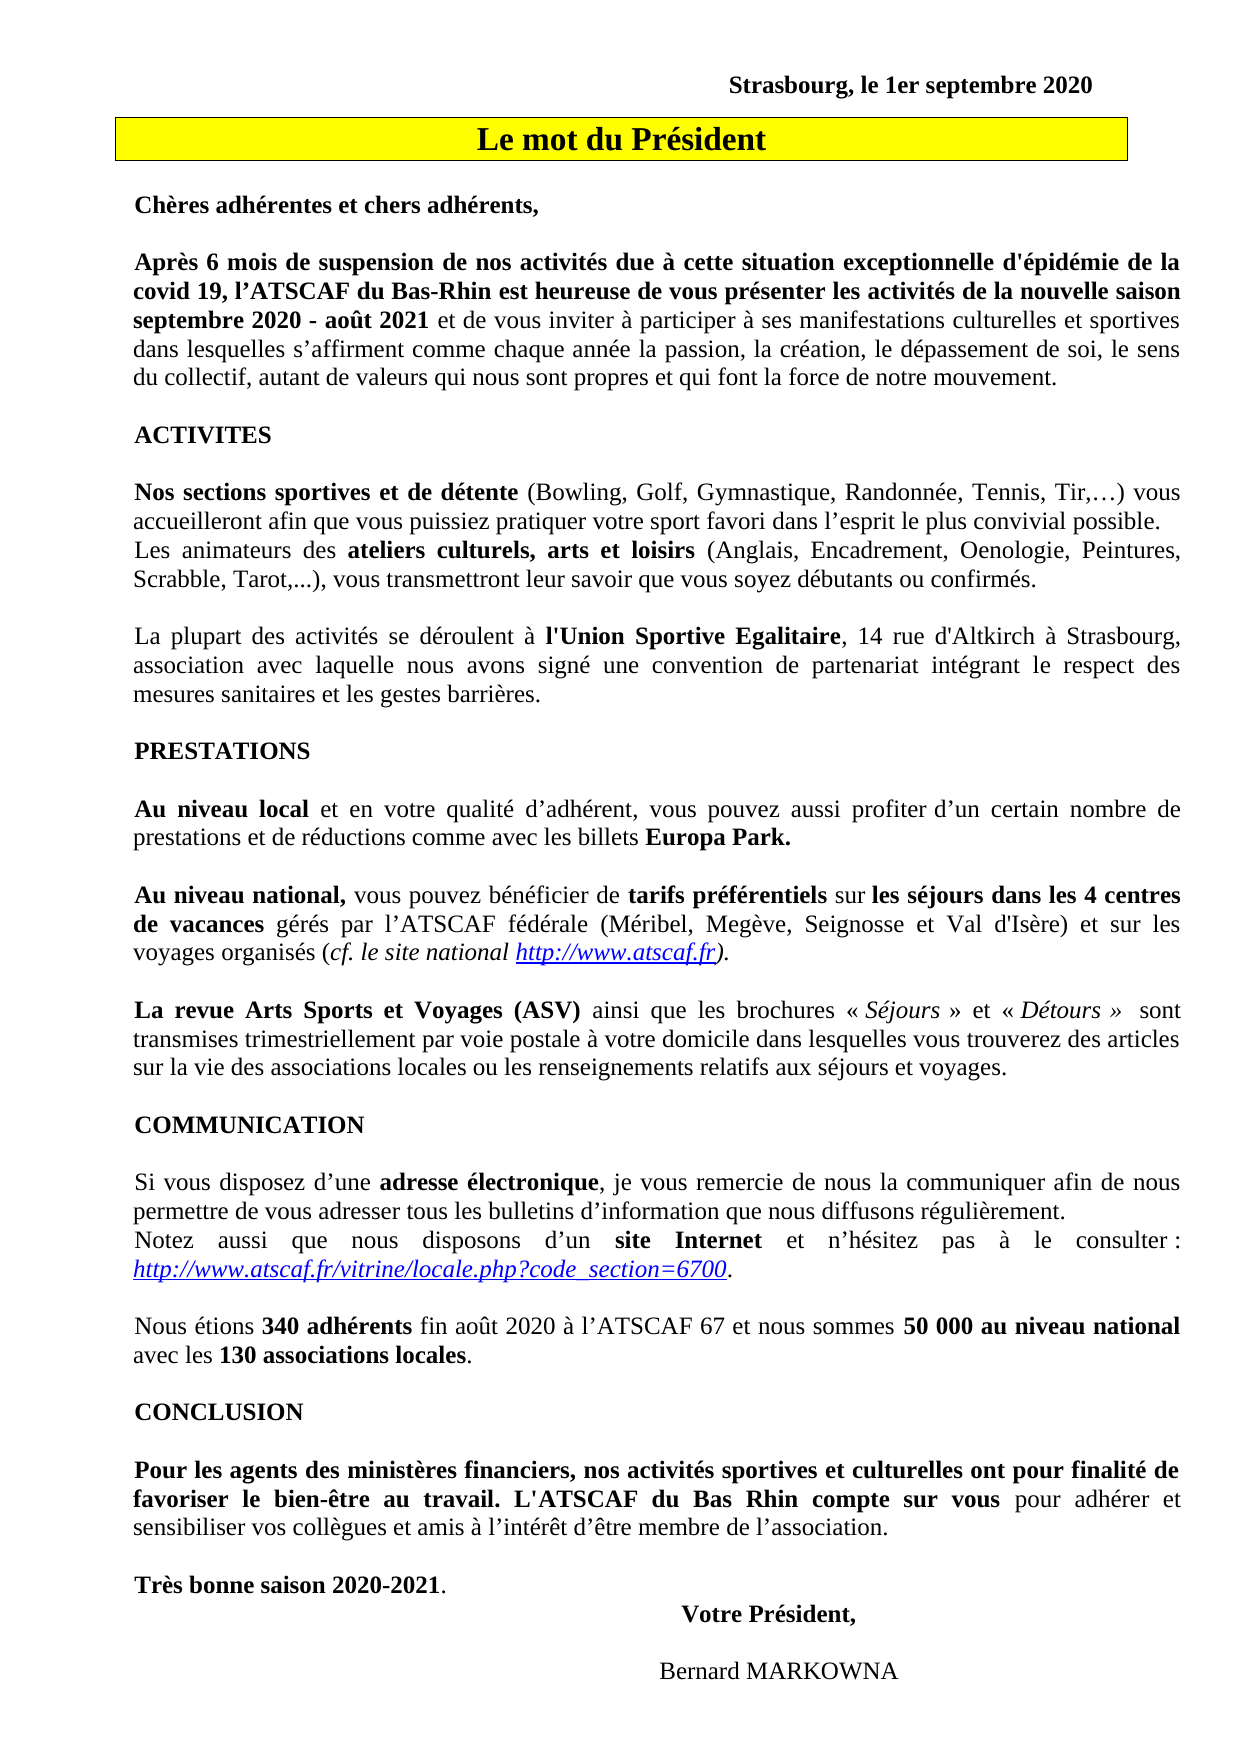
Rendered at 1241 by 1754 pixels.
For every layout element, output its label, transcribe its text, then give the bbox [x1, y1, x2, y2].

text Bernard MARKOWNA [115, 1656, 1128, 1685]
text Le mot du Président [116, 118, 1127, 160]
text PRESTATIONS [133, 736, 1181, 765]
text Nos sections sportives et de détente (Bowling, Golf, Gymnastique, Randonnée, Tennis, Tir,…) vous accueilleront afin que vous puissiez pratiquer votre sport favori dans l’esprit le plus convivial possible. [133, 477, 1181, 535]
text Au niveau local et en votre qualité d’adhérent, vous pouvez aussi profiter d’un certain nombre de prestations et de réductions comme avec les billets Europa Park. [133, 794, 1181, 851]
text ACTIVITES [133, 420, 1181, 449]
text Si vous disposez d’une adresse électronique, je vous remercie de nous la communiquer afin de nous permettre de vous adresser tous les bulletins d’information que nous diffusons régulièrement. [133, 1167, 1181, 1225]
text COMMUNICATION [133, 1110, 1181, 1139]
text Au niveau national, vous pouvez bénéficier de tarifs préférentiels sur les séjours dans les 4 centres de vacances gérés par l’ATSCAF fédérale (Méribel, Megève, Seignosse et Val d'Isère) et sur les voyages organisés (cf. le site national http://www.atscaf.fr). [133, 880, 1181, 966]
text Notez aussi que nous disposons d’un site Internet et n’hésitez pas à le consulter : http://www.atscaf.fr/vitrine/locale.php?code_section=6700. [133, 1225, 1181, 1282]
text Très bonne saison 2020-2021. [133, 1570, 1181, 1599]
text Votre Président, [115, 1599, 1128, 1627]
text Chères adhérentes et chers adhérents, [133, 190, 1181, 219]
text Nous étions 340 adhérents fin août 2020 à l’ATSCAF 67 et nous sommes 50 000 au niveau national avec les 130 associations locales. [133, 1311, 1181, 1369]
subtitle Strasbourg, le 1er septembre 2020 [728, 70, 1202, 99]
text Pour les agents des ministères financiers, nos activités sportives et culturelles ont pour finalité de favoriser le bien-être au travail. L'ATSCAF du Bas Rhin compte sur vous pour adhérer et sensibiliser vos collègues et amis à l’intérêt d’être membre de l’association. [133, 1455, 1181, 1541]
text La revue Arts Sports et Voyages (ASV) ainsi que les brochures « Séjours » et « Détours » sont transmises trimestriellement par voie postale à votre domicile dans lesquelles vous trouverez des articles sur la vie des associations locales ou les renseignements relatifs aux séjours et voyages. [133, 995, 1181, 1081]
text Les animateurs des ateliers culturels, arts et loisirs (Anglais, Encadrement, Oenologie, Peintures, Scrabble, Tarot,...), vous transmettront leur savoir que vous soyez débutants ou confirmés. [133, 535, 1181, 592]
text Après 6 mois de suspension de nos activités due à cette situation exceptionnelle d'épidémie de la covid 19, l’ATSCAF du Bas-Rhin est heureuse de vous présenter les activités de la nouvelle saison septembre 2020 - août 2021 et de vous inviter à participer à ses manifestations culturelles et sportives dans lesquelles s’affirment comme chaque année la passion, la création, le dépassement de soi, le sens du collectif, autant de valeurs qui nous sont propres et qui font la force de notre mouvement. [133, 247, 1181, 391]
text CONCLUSION [133, 1397, 1181, 1426]
text La plupart des activités se déroulent à l'Union Sportive Egalitaire, 14 rue d'Altkirch à Strasbourg, association avec laquelle nous avons signé une convention de partenariat intégrant le respect des mesures sanitaires et les gestes barrières. [133, 621, 1181, 707]
